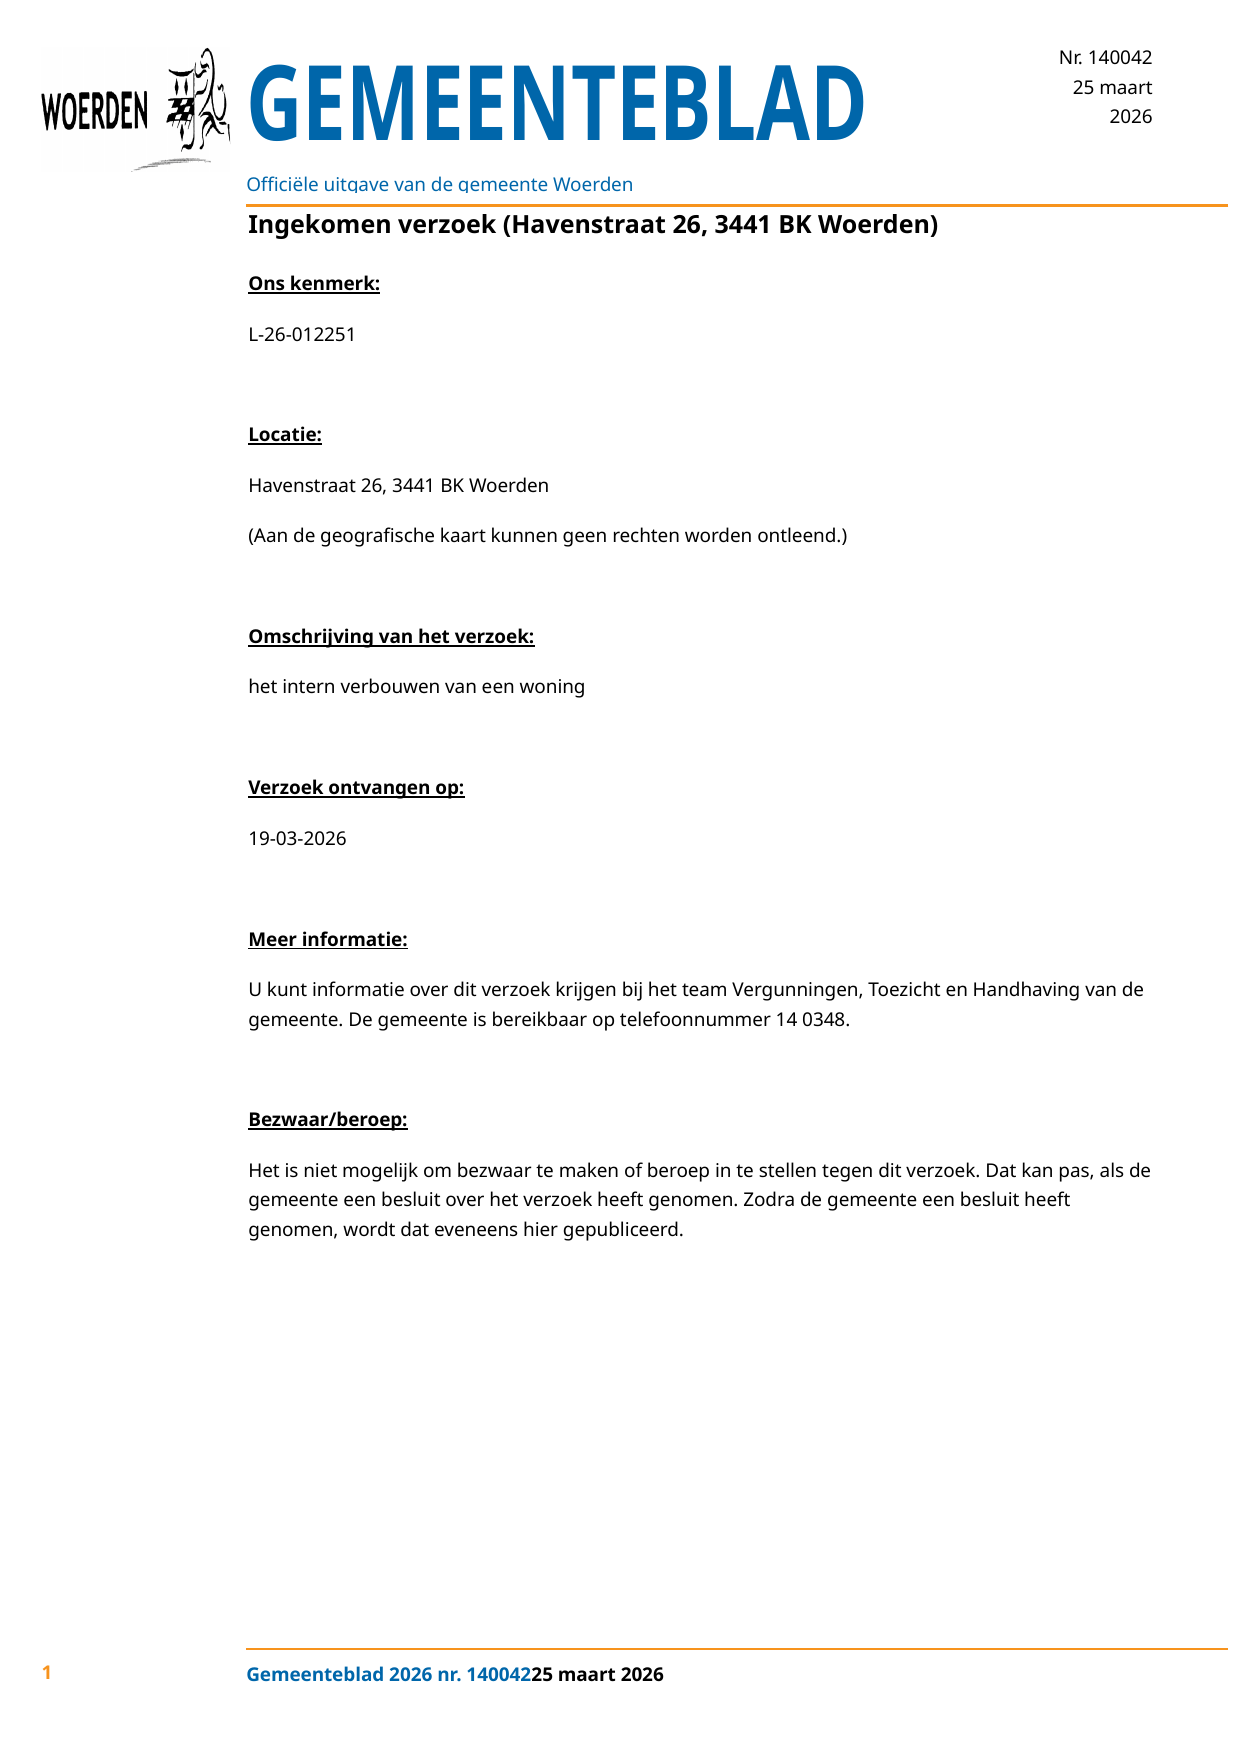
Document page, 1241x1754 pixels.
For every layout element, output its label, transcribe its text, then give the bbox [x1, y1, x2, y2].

text Bezwaar/beroep: [248, 1107, 1152, 1132]
text L-26-012251 [248, 321, 1152, 346]
text het intern verbouwen van een woning [248, 674, 1152, 699]
text Locatie: [248, 422, 1152, 447]
text Omschrijving van het verzoek: [248, 623, 1152, 649]
text Het is niet mogelijk om bezwaar te maken of beroep in te stellen tegen dit verzoek. Dat kan pas, als de gemeente een besluit over het verzoek heeft genomen. Zodra de gemeente een besluit heeft genomen, wordt dat eveneens hier gepubliceerd. [248, 1157, 1152, 1242]
text (Aan de geografische kaart kunnen geen rechten worden ontleend.) [248, 522, 1152, 548]
text 19-03-2026 [248, 825, 1152, 851]
text Havenstraat 26, 3441 BK Woerden [248, 472, 1152, 498]
text Verzoek ontvangen op: [248, 774, 1152, 800]
picture [41, 47, 231, 172]
text U kunt informatie over dit verzoek krijgen bij het team Vergunningen, Toezicht en Handhaving van de gemeente. De gemeente is bereikbaar op telefoonnummer 14 0348. [248, 976, 1152, 1031]
text Ons kenmerk: [248, 270, 1152, 296]
text Ingekomen verzoek (Havenstraat 26, 3441 BK Woerden) [248, 207, 1152, 241]
text Meer informatie: [248, 926, 1152, 951]
